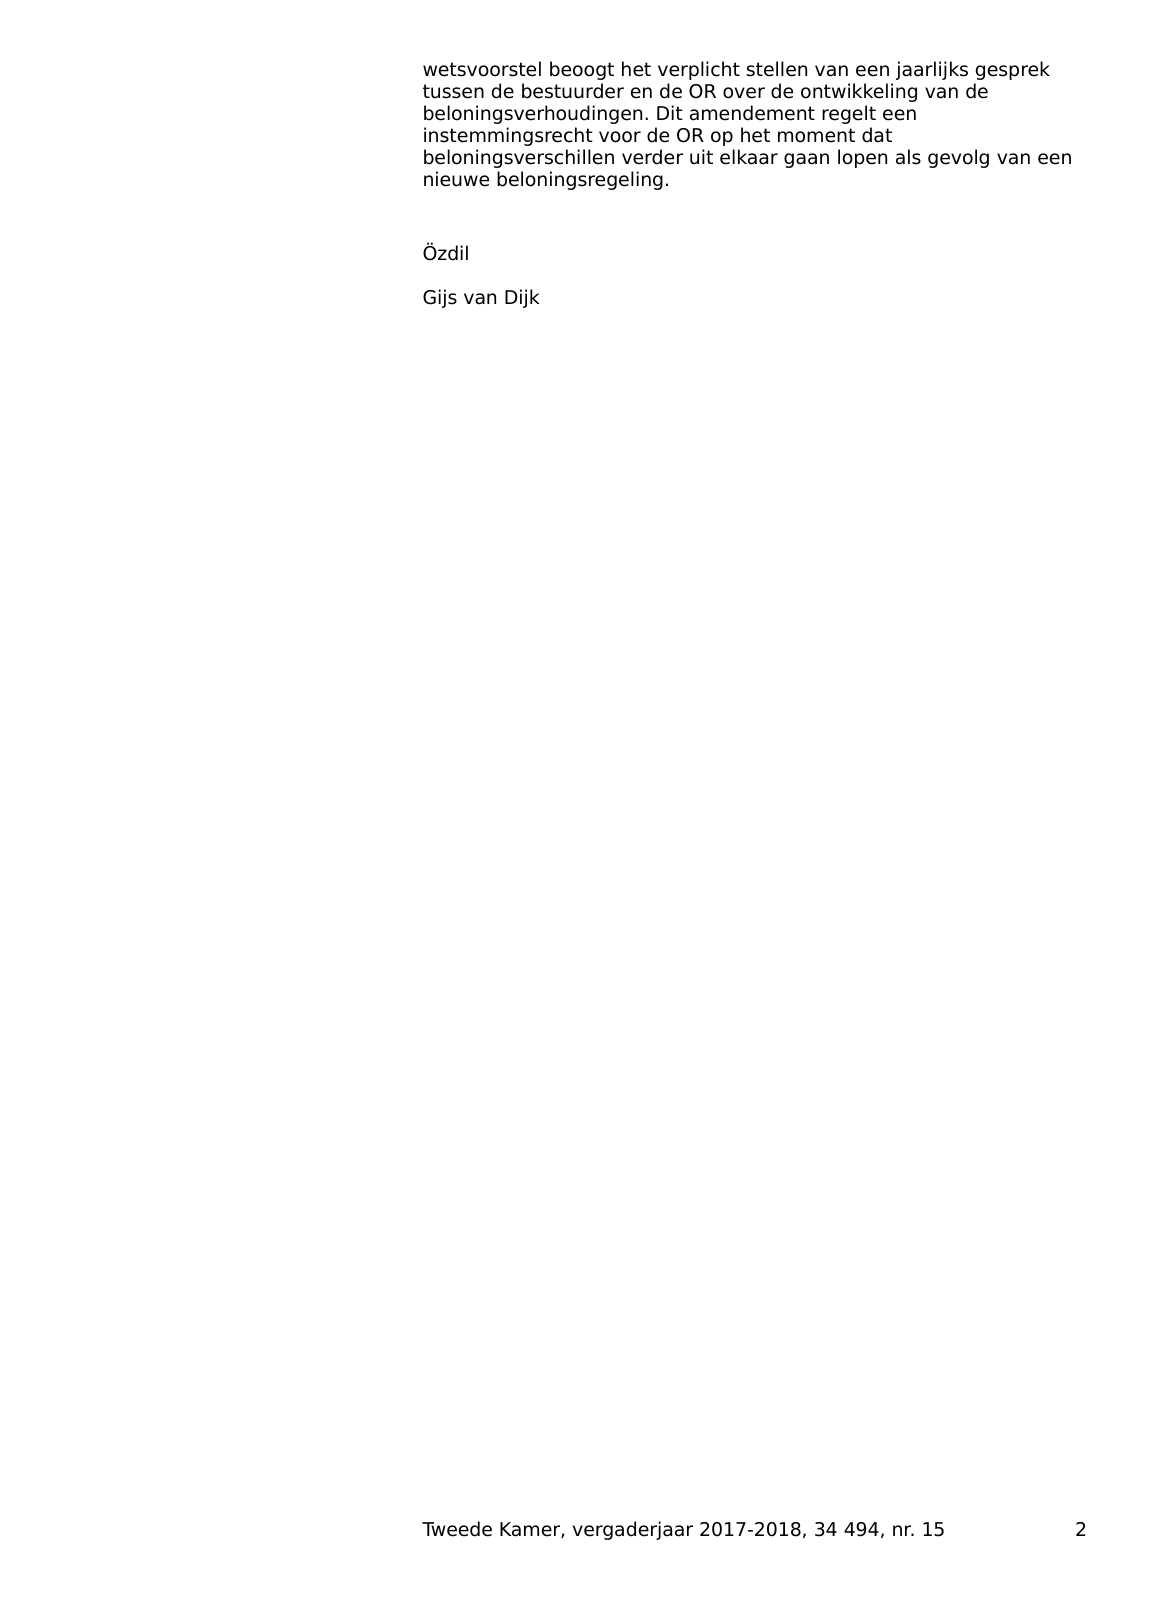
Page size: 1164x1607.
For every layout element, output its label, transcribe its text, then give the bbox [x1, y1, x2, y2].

text wetsvoorstel beoogt het verplicht stellen van een jaarlijks gesprek tussen de bestuurder en de OR over de ontwikkeling van de beloningsverhoudingen. Dit amendement regelt een instemmingsrecht voor de OR op het moment dat beloningsverschillen verder uit elkaar gaan lopen als gevolg van een nieuwe beloningsregeling. [422, 59, 1087, 191]
text Özdil Gijs van Dijk [422, 221, 1087, 309]
